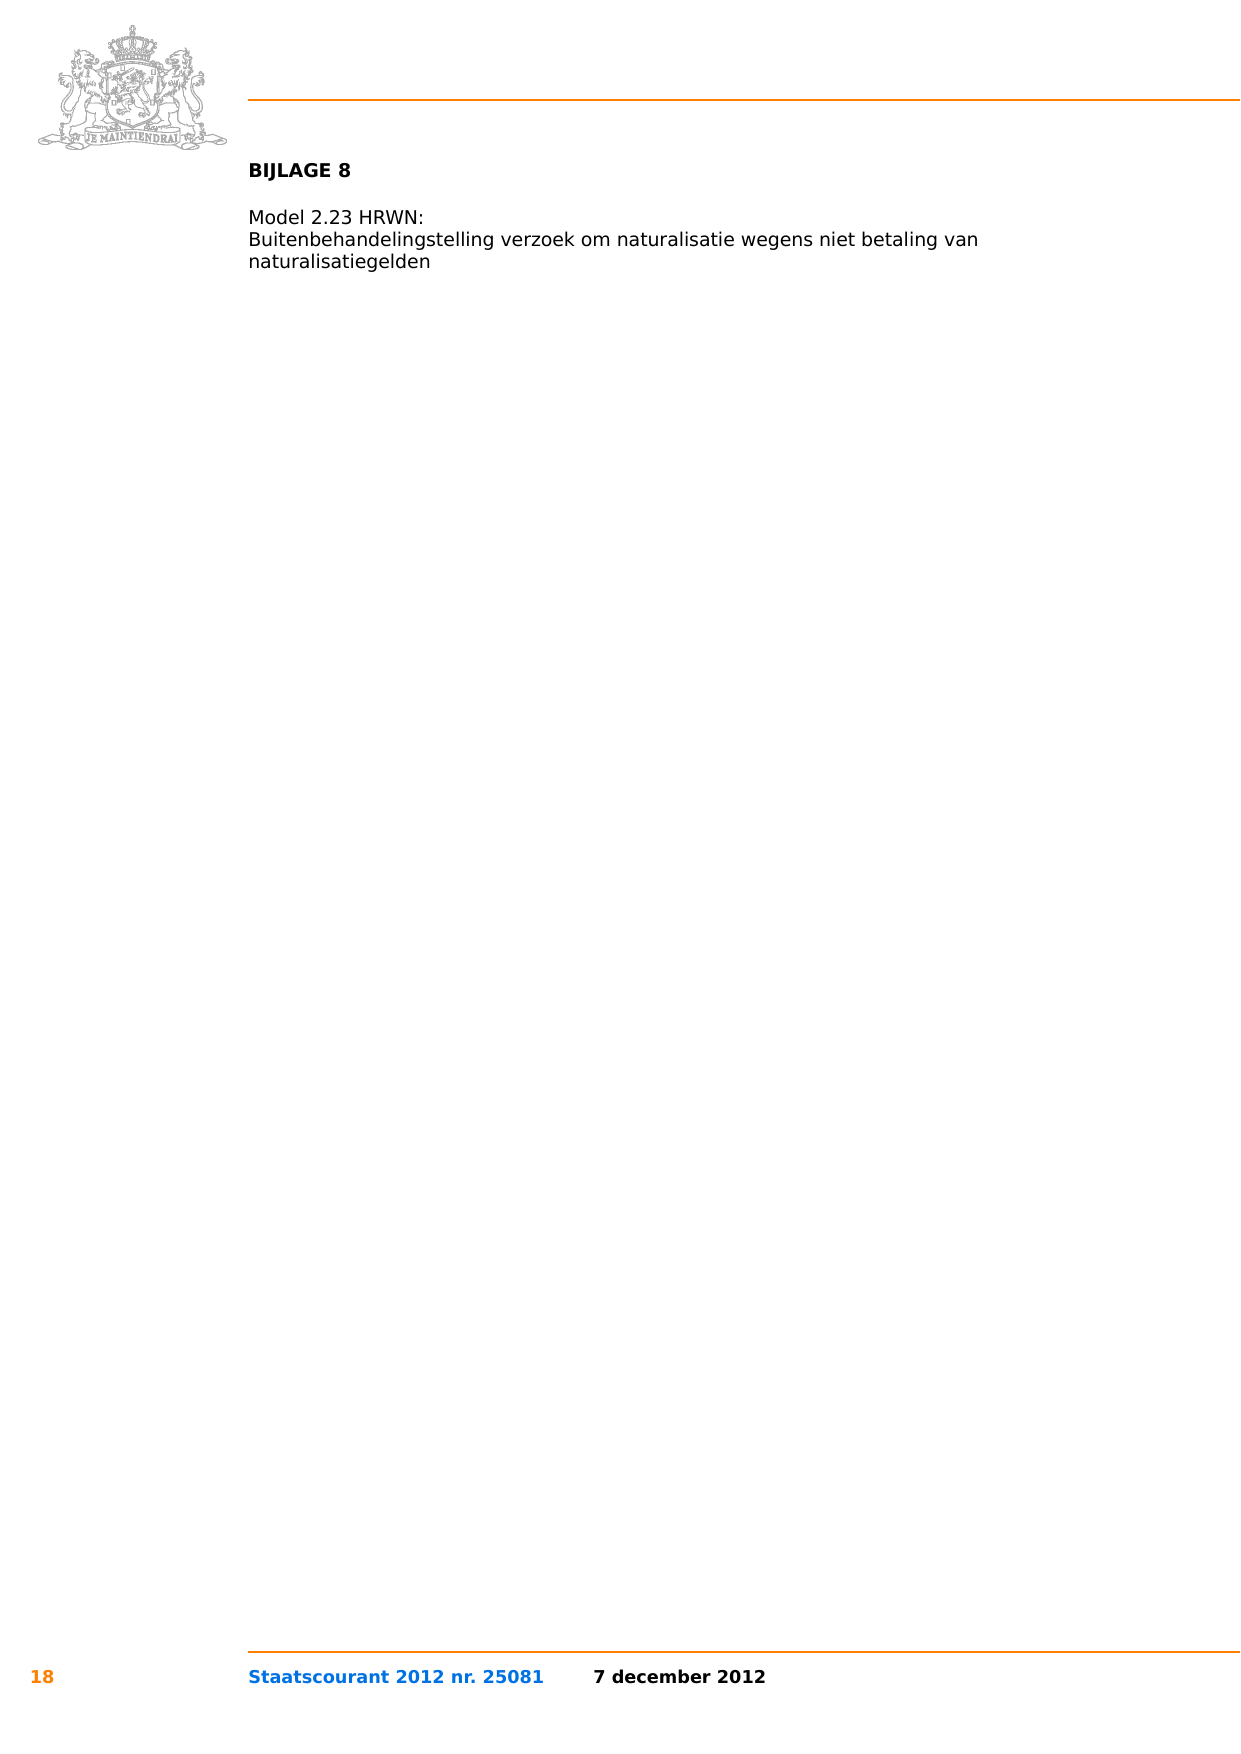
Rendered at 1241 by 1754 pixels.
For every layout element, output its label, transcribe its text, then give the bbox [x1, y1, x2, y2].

picture [38, 25, 227, 150]
text Buitenbehandelingstelling verzoek om naturalisatie wegens niet betaling van naturalisatiegelden [248, 229, 1163, 273]
subtitle BIJLAGE 8 [248, 160, 1163, 182]
text Model 2.23 HRWN: [248, 207, 1163, 229]
